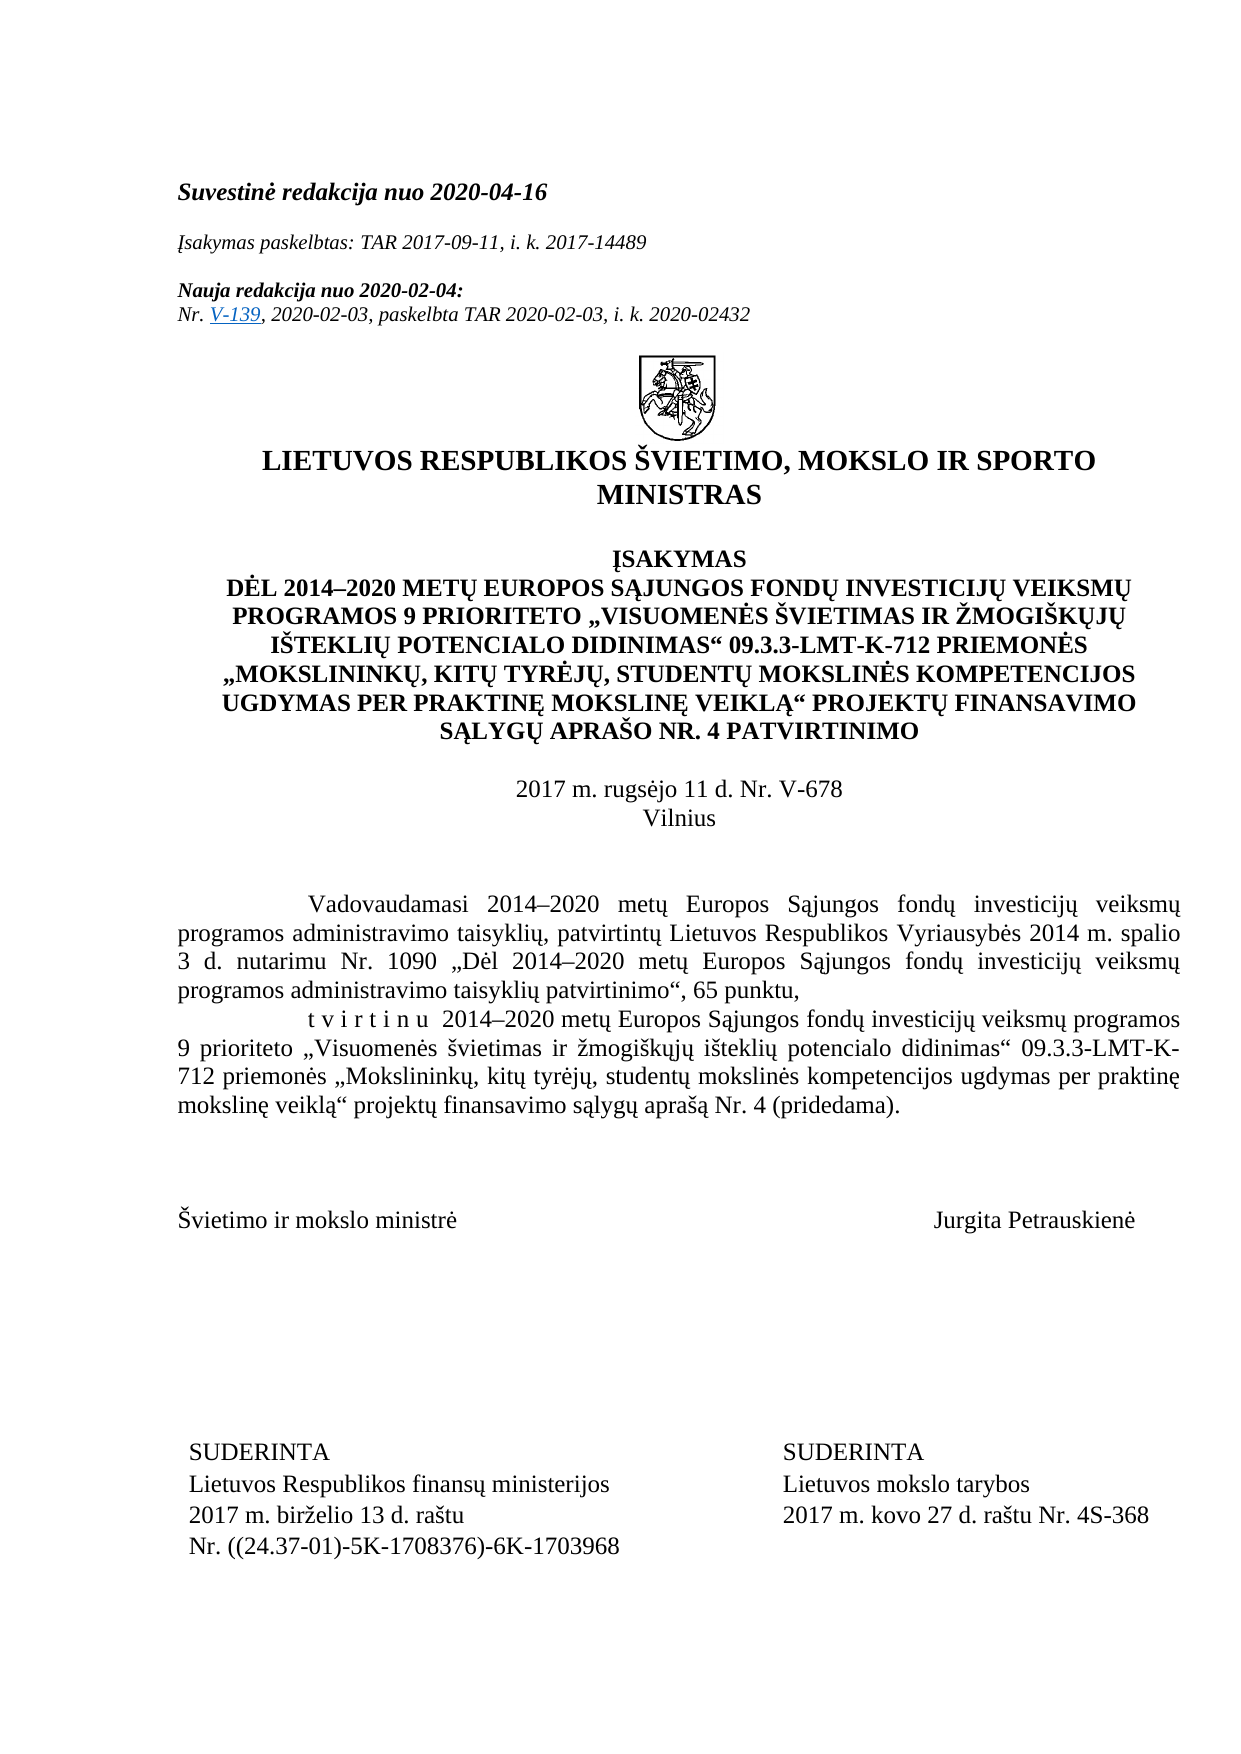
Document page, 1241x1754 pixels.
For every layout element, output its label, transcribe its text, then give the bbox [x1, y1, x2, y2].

table_header SUDERINTA Lietuvos mokslo tarybos 2017 m. kovo 27 d. raštu Nr. 4S-368 [679, 1438, 1181, 1560]
text Švietimo ir mokslo ministrė Jurgita Petrauskienė [177, 1205, 1181, 1234]
text Įsakymas paskelbtas: TAR 2017-09-11, i. k. 2017-14489 [177, 230, 1181, 254]
text Vadovaudamasi 2014–2020 metų Europos Sąjungos fondų investicijų veiksmų programos administravimo taisyklių, patvirtintų Lietuvos Respublikos Vyriausybės 2014 m. spalio 3 d. nutarimu Nr. 1090 „Dėl 2014–2020 metų Europos Sąjungos fondų investicijų veiksmų programos administravimo taisyklių patvirtinimo“, 65 punktu, [177, 889, 1181, 1004]
text LIETUVOS RESPUBLIKOS ŠVIETIMO, MOKSLO IR SPORTO MINISTRAS [177, 443, 1181, 510]
table_cell [679, 1560, 1181, 1588]
text ĮSAKYMAS [177, 544, 1181, 573]
text 2017 m. rugsėjo 11 d. Nr. V-678 [177, 774, 1181, 803]
text t v i r t i n u 2014–2020 metų Europos Sąjungos fondų investicijų veiksmų programos 9 prioriteto „Visuomenės švietimas ir žmogiškųjų išteklių potencialo didinimas“ 09.3.3-LMT-K-712 priemonės „Mokslininkų, kitų tyrėjų, studentų mokslinės kompetencijos ugdymas per praktinę mokslinę veiklą“ projektų finansavimo sąlygų aprašą Nr. 4 (pridedama). [177, 1004, 1181, 1119]
table_header SUDERINTA Lietuvos Respublikos finansų ministerijos 2017 m. birželio 13 d. raštu Nr. ((24.37-01)-5K-1708376)-6K-1703968 [177, 1438, 679, 1560]
text Nauja redakcija nuo 2020-02-04: [177, 278, 1181, 302]
text Vilnius [177, 803, 1181, 831]
text Nr. V-139, 2020-02-03, paskelbta TAR 2020-02-03, i. k. 2020-02432 [177, 302, 1181, 326]
table_cell [177, 1560, 679, 1588]
text Suvestinė redakcija nuo 2020-04-16 [177, 177, 1181, 206]
text DĖL 2014–2020 METŲ EUROPOS SĄJUNGOS FONDŲ INVESTICIJŲ VEIKSMŲ PROGRAMOS 9 PRIORITETO „VISUOMENĖS ŠVIETIMAS IR ŽMOGIŠKŲJŲ IŠTEKLIŲ POTENCIALO DIDINIMAS“ 09.3.3-LMT-K-712 PRIEMONĖS „MOKSLININKŲ, KITŲ TYRĖJŲ, STUDENTŲ MOKSLINĖS KOMPETENCIJOS UGDYMAS PER PRAKTINĘ MOKSLINĘ VEIKLĄ“ PROJEKTŲ FINANSAVIMO SĄLYGŲ APRAŠO NR. 4 PATVIRTINIMO [177, 573, 1181, 745]
